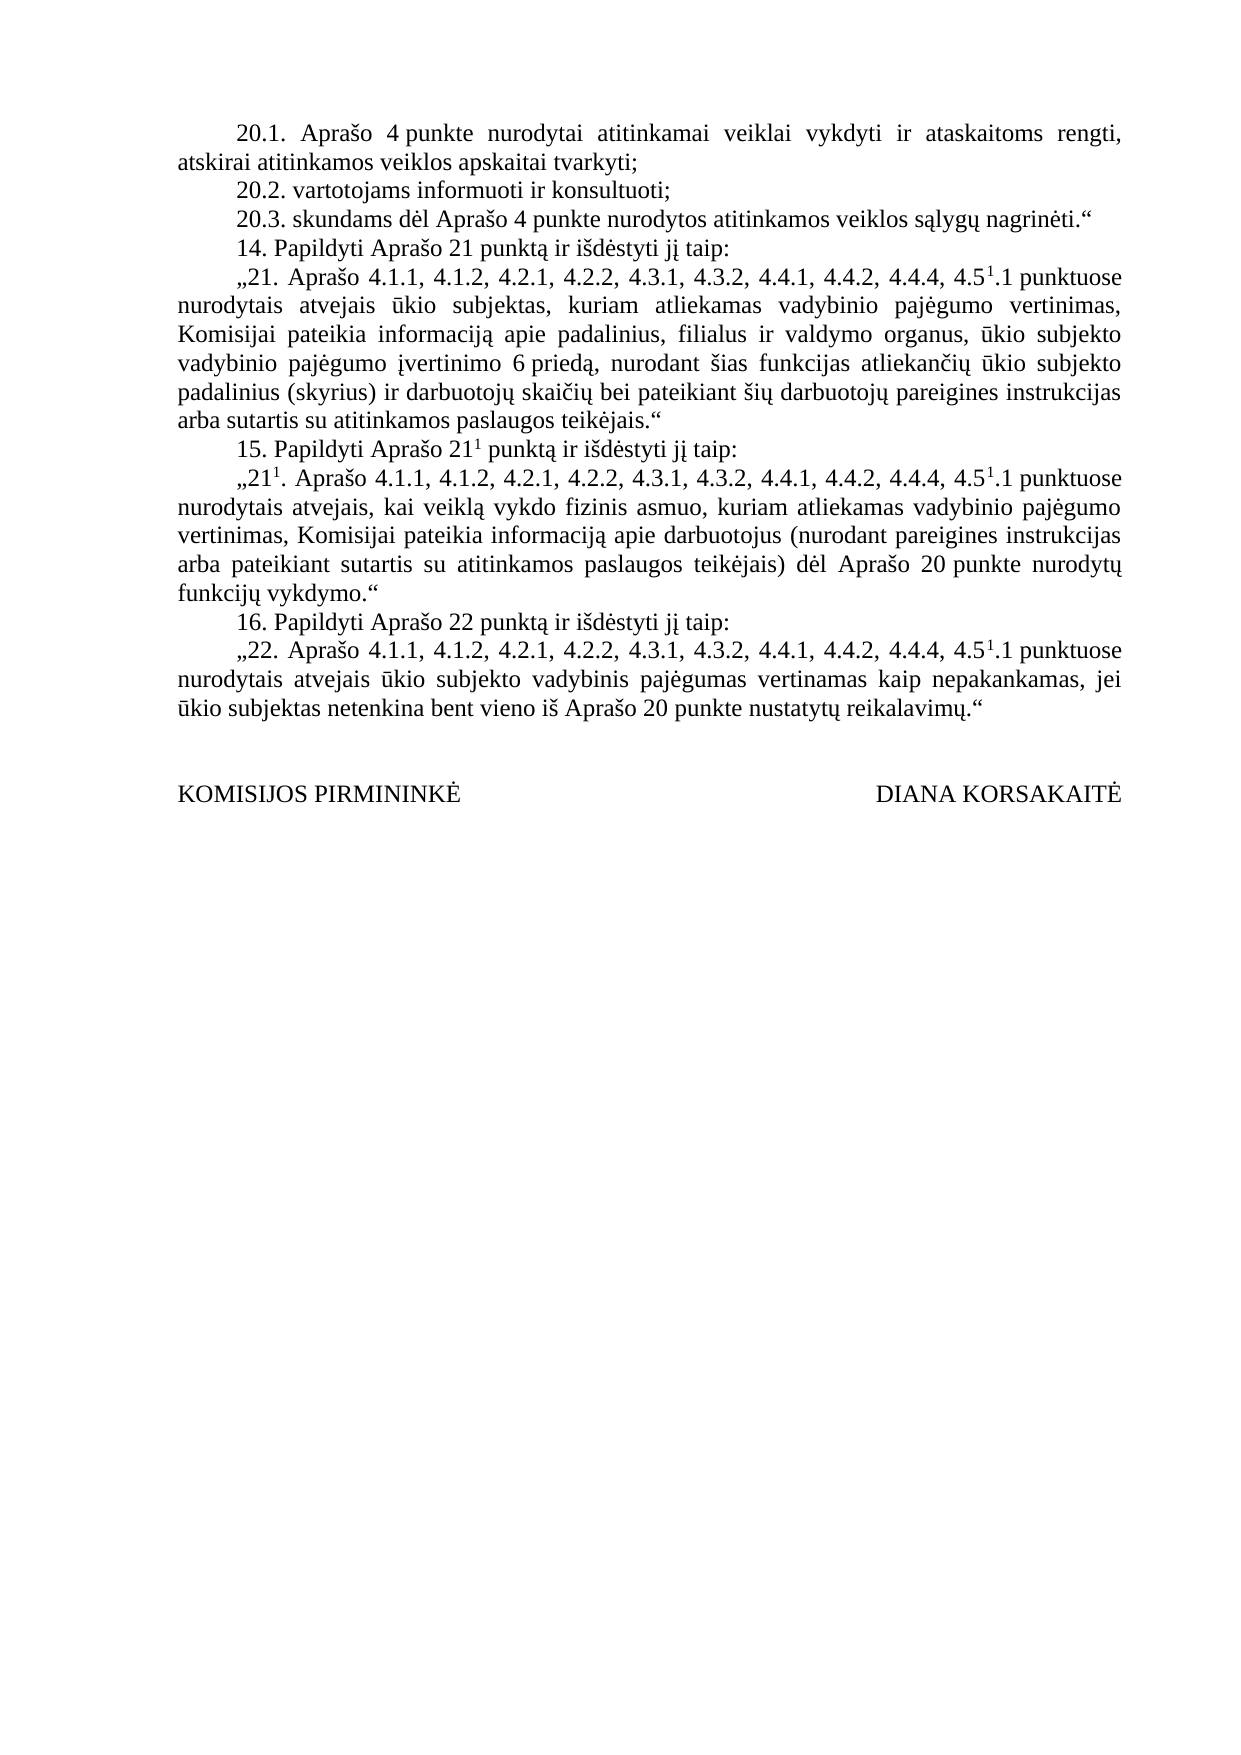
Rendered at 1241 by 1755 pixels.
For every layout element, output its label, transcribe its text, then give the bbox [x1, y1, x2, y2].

text „21. Aprašo 4.1.1, 4.1.2, 4.2.1, 4.2.2, 4.3.1, 4.3.2, 4.4.1, 4.4.2, 4.4.4, 4.51.1 punktuose nurodytais atvejais ūkio subjektas, kuriam atliekamas vadybinio pajėgumo vertinimas, Komisijai pateikia informaciją apie padalinius, filialus ir valdymo organus, ūkio subjekto vadybinio pajėgumo įvertinimo 6 priedą, nurodant šias funkcijas atliekančių ūkio subjekto padalinius (skyrius) ir darbuotojų skaičių bei pateikiant šių darbuotojų pareigines instrukcijas arba sutartis su atitinkamos paslaugos teikėjais.“ [177, 262, 1122, 434]
text 20.3. skundams dėl Aprašo 4 punkte nurodytos atitinkamos veiklos sąlygų nagrinėti.“ [177, 204, 1122, 233]
text 20.2. vartotojams informuoti ir konsultuoti; [177, 176, 1122, 204]
text 14. Papildyti Aprašo 21 punktą ir išdėstyti jį taip: [177, 233, 1122, 262]
text „22. Aprašo 4.1.1, 4.1.2, 4.2.1, 4.2.2, 4.3.1, 4.3.2, 4.4.1, 4.4.2, 4.4.4, 4.51.1 punktuose nurodytais atvejais ūkio subjekto vadybinis pajėgumas vertinamas kaip nepakankamas, jei ūkio subjektas netenkina bent vieno iš Aprašo 20 punkte nustatytų reikalavimų.“ [177, 636, 1122, 722]
text „211. Aprašo 4.1.1, 4.1.2, 4.2.1, 4.2.2, 4.3.1, 4.3.2, 4.4.1, 4.4.2, 4.4.4, 4.51.1 punktuose nurodytais atvejais, kai veiklą vykdo fizinis asmuo, kuriam atliekamas vadybinio pajėgumo vertinimas, Komisijai pateikia informaciją apie darbuotojus (nurodant pareigines instrukcijas arba pateikiant sutartis su atitinkamos paslaugos teikėjais) dėl Aprašo 20 punkte nurodytų funkcijų vykdymo.“ [177, 463, 1122, 607]
text Komisijos pirmininkė Diana Korsakaitė [177, 779, 1122, 808]
text 20.1. Aprašo 4 punkte nurodytai atitinkamai veiklai vykdyti ir ataskaitoms rengti, atskirai atitinkamos veiklos apskaitai tvarkyti; [177, 118, 1122, 176]
text 16. Papildyti Aprašo 22 punktą ir išdėstyti jį taip: [177, 607, 1122, 636]
text 15. Papildyti Aprašo 211 punktą ir išdėstyti jį taip: [177, 434, 1122, 463]
